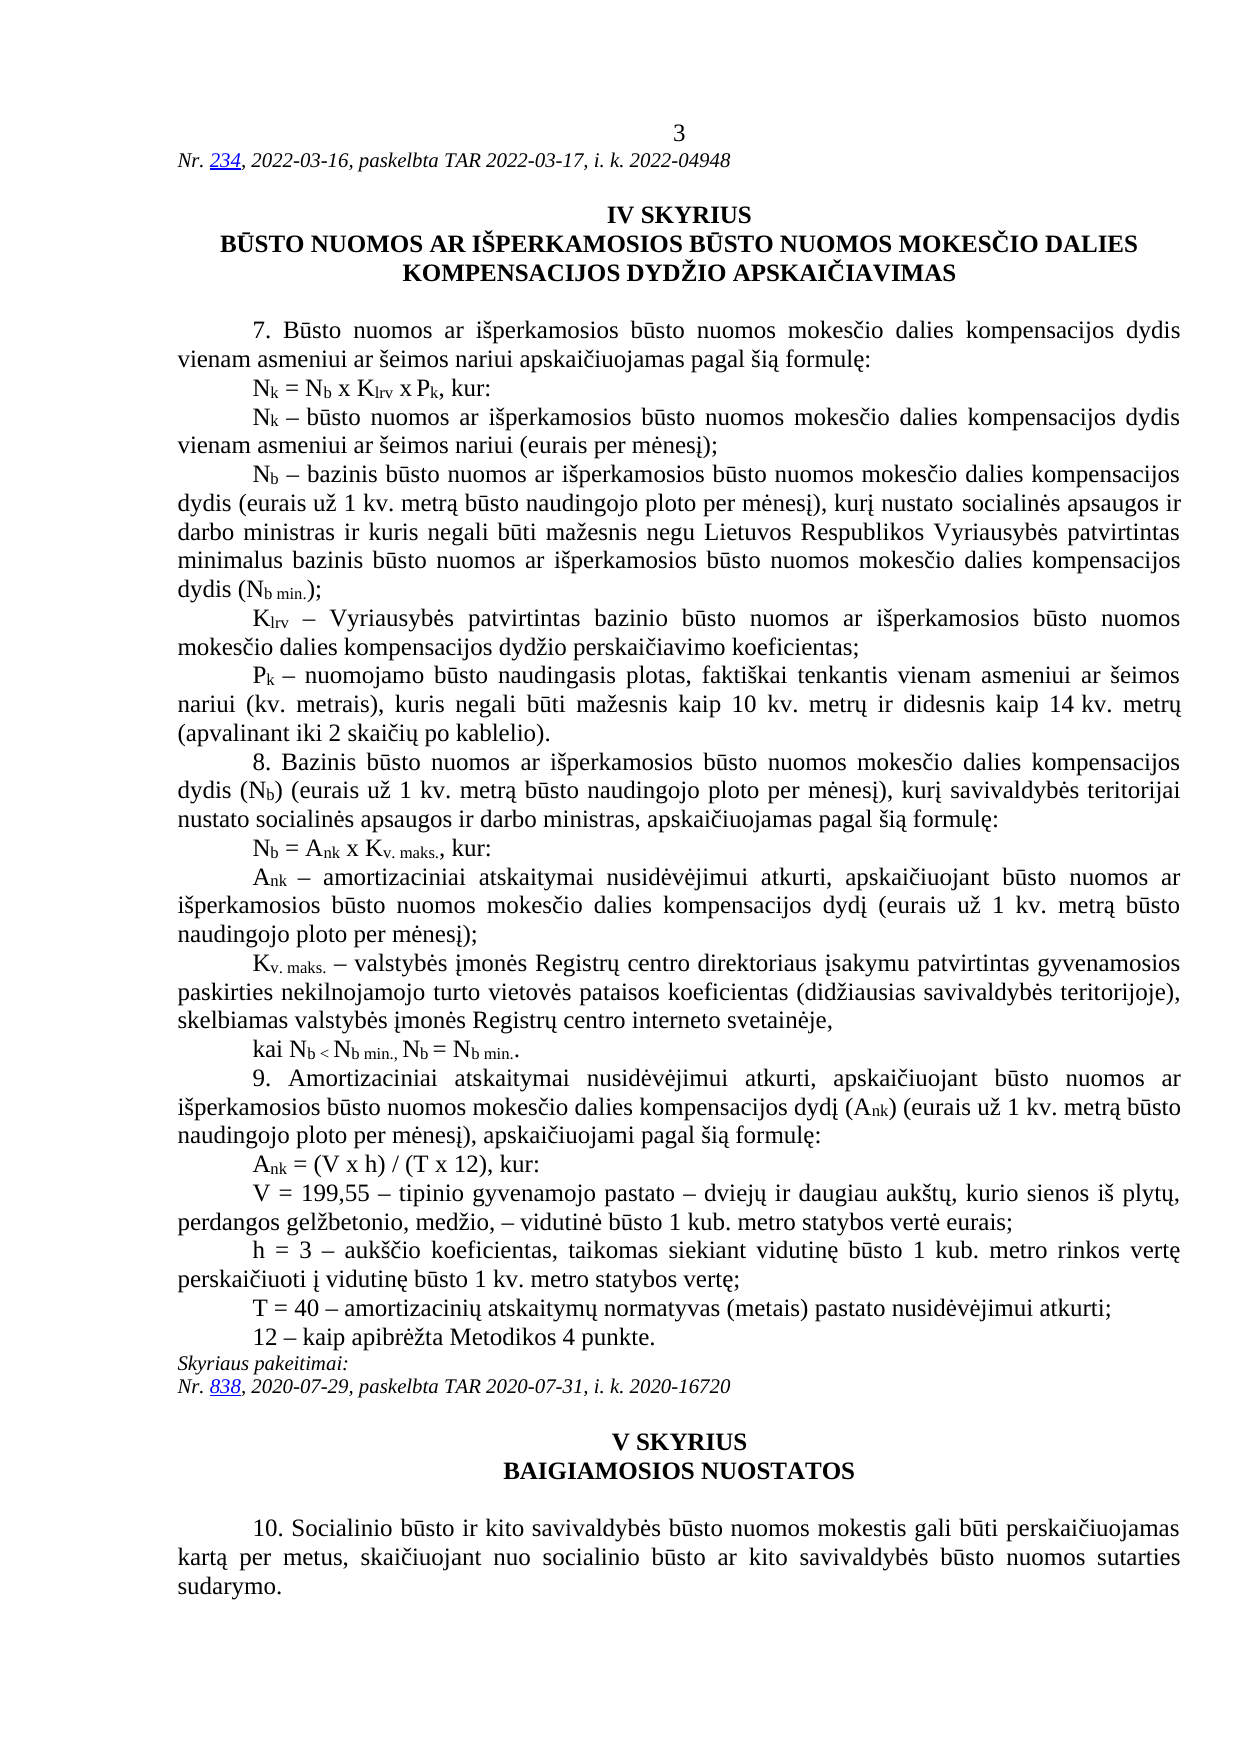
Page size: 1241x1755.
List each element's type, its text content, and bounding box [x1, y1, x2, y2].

text Ank = (V x h) / (T x 12), kur: [177, 1149, 1181, 1178]
text Skyriaus pakeitimai: [177, 1350, 1181, 1374]
text 12 – kaip apibrėžta Metodikos 4 punkte. [177, 1322, 1181, 1350]
text 8. Bazinis būsto nuomos ar išperkamosios būsto nuomos mokesčio dalies kompensacijos dydis (Nb) (eurais už 1 kv. metrą būsto naudingojo ploto per mėnesį), kurį savivaldybės teritorijai nustato socialinės apsaugos ir darbo ministras, apskaičiuojamas pagal šią formulę: [177, 747, 1181, 833]
text kai Nb < Nb min., Nb = Nb min.. [177, 1034, 1181, 1063]
text Nr. 838, 2020-07-29, paskelbta TAR 2020-07-31, i. k. 2020-16720 [177, 1374, 1181, 1398]
text Nk – būsto nuomos ar išperkamosios būsto nuomos mokesčio dalies kompensacijos dydis vienam asmeniui ar šeimos nariui (eurais per mėnesį); [177, 402, 1181, 459]
text BŪSTO NUOMOS AR IŠPERKAMOSIOS BŪSTO NUOMOS MOKESČIO DALIES KOMPENSACIJOS DYDŽIO APSKAIČIAVIMAS [177, 229, 1181, 287]
text T = 40 – amortizacinių atskaitymų normatyvas (metais) pastato nusidėvėjimui atkurti; [177, 1293, 1181, 1322]
text V = 199,55 – tipinio gyvenamojo pastato – dviejų ir daugiau aukštų, kurio sienos iš plytų, perdangos gelžbetonio, medžio, – vidutinė būsto 1 kub. metro statybos vertė eurais; [177, 1178, 1181, 1235]
text Nk = Nb x Klrv x Pk, kur: [177, 373, 1181, 402]
text Nb = Ank x Kv. maks., kur: [177, 833, 1181, 862]
text 10. Socialinio būsto ir kito savivaldybės būsto nuomos mokestis gali būti perskaičiuojamas kartą per metus, skaičiuojant nuo socialinio būsto ar kito savivaldybės būsto nuomos sutarties sudarymo. [177, 1513, 1181, 1600]
text Pk – nuomojamo būsto naudingasis plotas, faktiškai tenkantis vienam asmeniui ar šeimos nariui (kv. metrais), kuris negali būti mažesnis kaip 10 kv. metrų ir didesnis kaip 14 kv. metrų (apvalinant iki 2 skaičių po kablelio). [177, 660, 1181, 747]
text Klrv – Vyriausybės patvirtintas bazinio būsto nuomos ar išperkamosios būsto nuomos mokesčio dalies kompensacijos dydžio perskaičiavimo koeficientas; [177, 603, 1181, 660]
text Kv. maks. – valstybės įmonės Registrų centro direktoriaus įsakymu patvirtintas gyvenamosios paskirties nekilnojamojo turto vietovės pataisos koeficientas (didžiausias savivaldybės teritorijoje), skelbiamas valstybės įmonės Registrų centro interneto svetainėje, [177, 948, 1181, 1034]
text Nr. 234, 2022-03-16, paskelbta TAR 2022-03-17, i. k. 2022-04948 [177, 148, 1181, 172]
text Nb – bazinis būsto nuomos ar išperkamosios būsto nuomos mokesčio dalies kompensacijos dydis (eurais už 1 kv. metrą būsto naudingojo ploto per mėnesį), kurį nustato socialinės apsaugos ir darbo ministras ir kuris negali būti mažesnis negu Lietuvos Respublikos Vyriausybės patvirtintas minimalus bazinis būsto nuomos ar išperkamosios būsto nuomos mokesčio dalies kompensacijos dydis (Nb min.); [177, 459, 1181, 603]
text BAIGIAMOSIOS NUOSTATOS [177, 1456, 1181, 1485]
text Ank – amortizaciniai atskaitymai nusidėvėjimui atkurti, apskaičiuojant būsto nuomos ar išperkamosios būsto nuomos mokesčio dalies kompensacijos dydį (eurais už 1 kv. metrą būsto naudingojo ploto per mėnesį); [177, 862, 1181, 948]
text V SKYRIUS [177, 1427, 1181, 1456]
text 9. Amortizaciniai atskaitymai nusidėvėjimui atkurti, apskaičiuojant būsto nuomos ar išperkamosios būsto nuomos mokesčio dalies kompensacijos dydį (Ank) (eurais už 1 kv. metrą būsto naudingojo ploto per mėnesį), apskaičiuojami pagal šią formulę: [177, 1063, 1181, 1149]
text 7. Būsto nuomos ar išperkamosios būsto nuomos mokesčio dalies kompensacijos dydis vienam asmeniui ar šeimos nariui apskaičiuojamas pagal šią formulę: [177, 315, 1181, 373]
text h = 3 – aukščio koeficientas, taikomas siekiant vidutinę būsto 1 kub. metro rinkos vertę perskaičiuoti į vidutinę būsto 1 kv. metro statybos vertę; [177, 1235, 1181, 1293]
text IV SKYRIUS [177, 200, 1181, 229]
